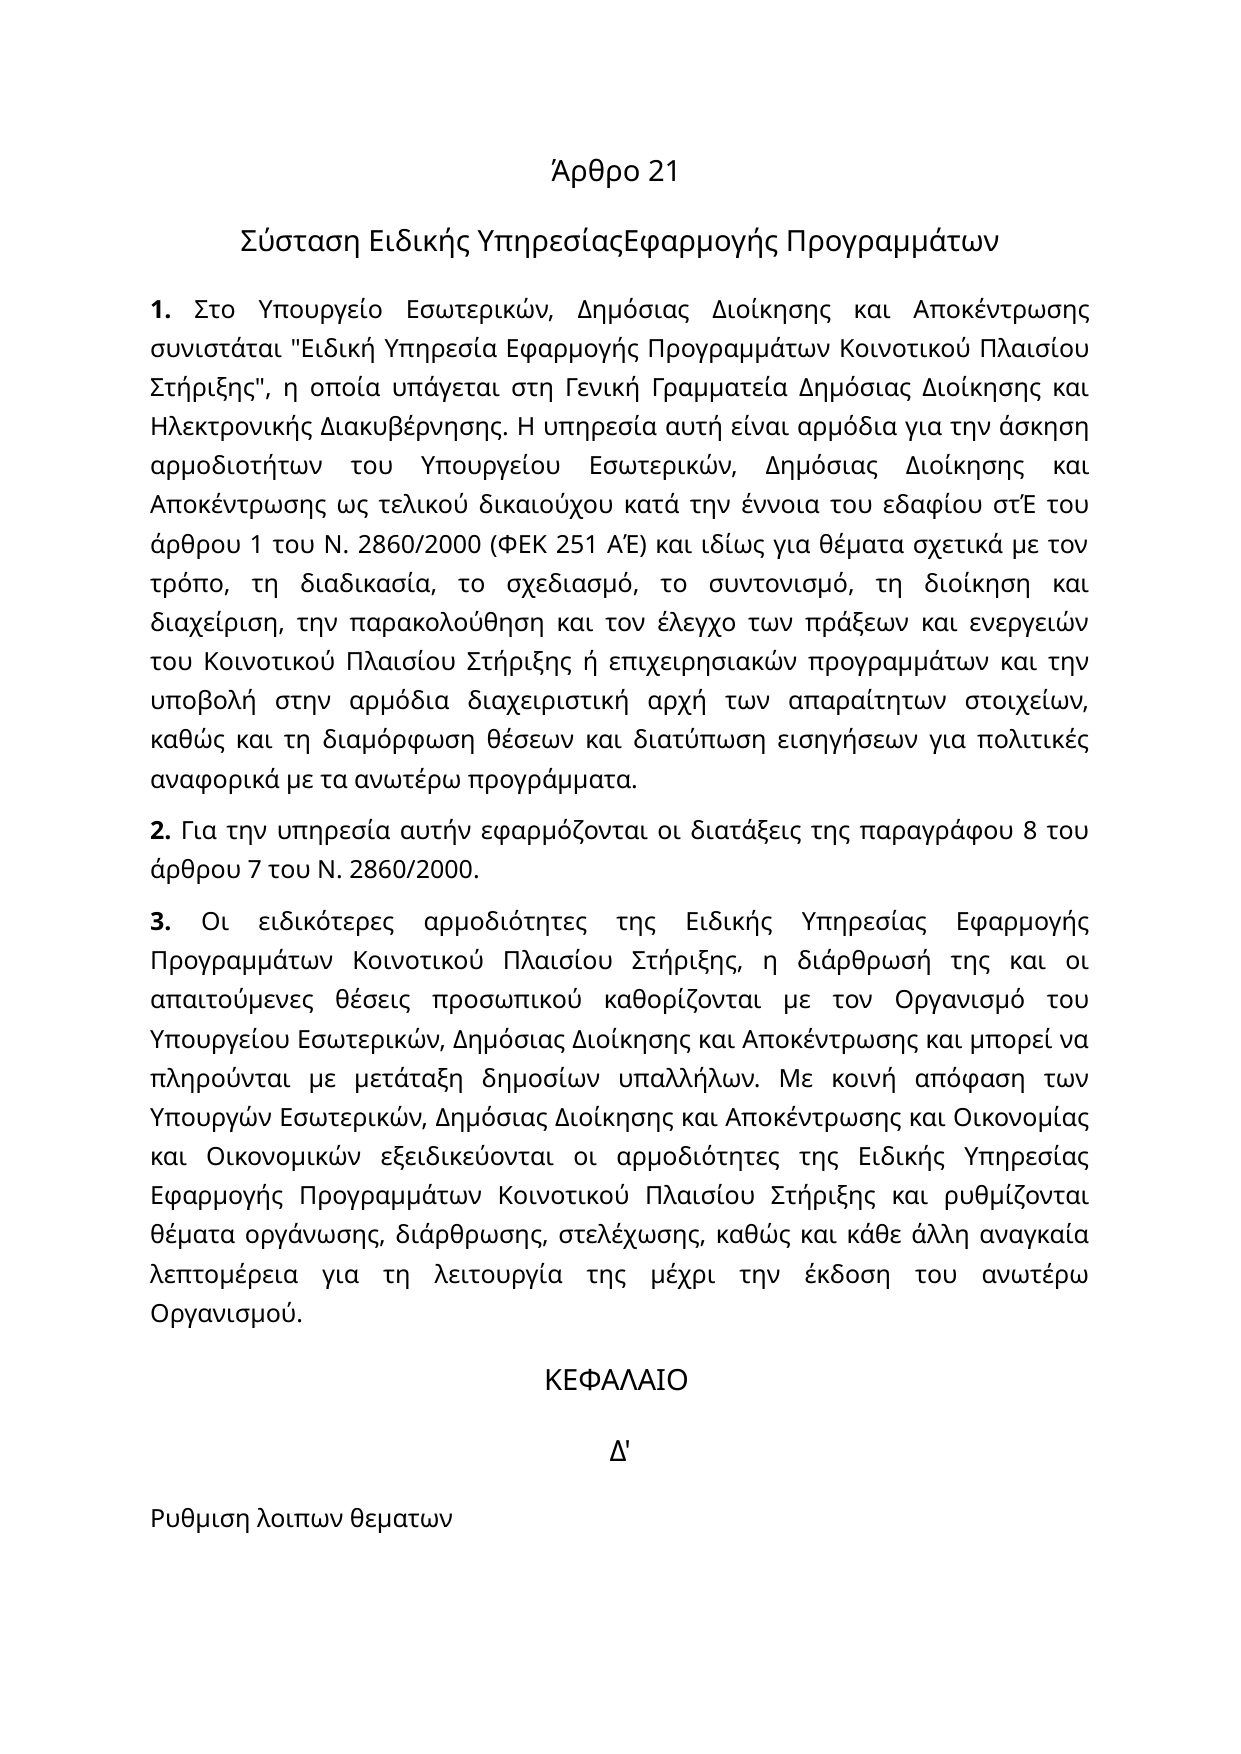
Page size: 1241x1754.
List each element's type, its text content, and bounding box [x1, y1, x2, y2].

text Ρυθμιση λοιπων θεματων [150, 1501, 1090, 1535]
subtitle ΚΕΦΑΛΑΙΟ [150, 1359, 1090, 1399]
subtitle Άρθρο 21 [150, 150, 1090, 190]
text 3. Οι ειδικότερες αρμοδιότητες της Ειδικής Υπηρεσίας Εφαρμογής Προγραμμάτων Κοινοτικού Πλαισίου Στήριξης, η διάρθρωσή της και οι απαιτούμενες θέσεις προσωπικού καθορίζονται με τον Οργανισμό του Υπουργείου Εσωτερικών, Δημόσιας Διοίκησης και Αποκέντρωσης και μπορεί να πληρούνται με μετάταξη δημοσίων υπαλλήλων. Με κοινή απόφαση των Υπουργών Εσωτερικών, Δημόσιας Διοίκησης και Αποκέντρωσης και Οικονομίας και Οικονομικών εξειδικεύονται οι αρμοδιότητες της Ειδικής Υπηρεσίας Εφαρμογής Προγραμμάτων Κοινοτικού Πλαισίου Στήριξης και ρυθμίζονται θέματα οργάνωσης, διάρθρωσης, στελέχωσης, καθώς και κάθε άλλη αναγκαία λεπτομέρεια για τη λειτουργία της μέχρι την έκδοση του ανωτέρω Οργανισμού. [150, 904, 1090, 1329]
text 2. Για την υπηρεσία αυτήν εφαρμόζονται οι διατάξεις της παραγράφου 8 του άρθρου 7 του Ν. 2860/2000. [150, 813, 1090, 886]
subtitle Σύσταση Ειδικής ΥπηρεσίαςΕφαρμογής Προγραμμάτων [150, 221, 1090, 260]
subtitle Δ' [150, 1430, 1090, 1470]
text 1. Στο Υπουργείο Εσωτερικών, Δημόσιας Διοίκησης και Αποκέντρωσης συνιστάται "Ειδική Υπηρεσία Εφαρμογής Προγραμμάτων Κοινοτικού Πλαισίου Στήριξης", η οποία υπάγεται στη Γενική Γραμματεία Δημόσιας Διοίκησης και Ηλεκτρονικής Διακυβέρνησης. Η υπηρεσία αυτή είναι αρμόδια για την άσκηση αρμοδιοτήτων του Υπουργείου Εσωτερικών, Δημόσιας Διοίκησης και Αποκέντρωσης ως τελικού δικαιούχου κατά την έννοια του εδαφίου στΈ του άρθρου 1 του Ν. 2860/2000 (ΦΕΚ 251 ΑΈ) και ιδίως για θέματα σχετικά με τον τρόπο, τη διαδικασία, το σχεδιασμό, το συντονισμό, τη διοίκηση και διαχείριση, την παρακολούθηση και τον έλεγχο των πράξεων και ενεργειών του Κοινοτικού Πλαισίου Στήριξης ή επιχειρησιακών προγραμμάτων και την υποβολή στην αρμόδια διαχειριστική αρχή των απαραίτητων στοιχείων, καθώς και τη διαμόρφωση θέσεων και διατύπωση εισηγήσεων για πολιτικές αναφορικά με τα ανωτέρω προγράμματα. [150, 291, 1090, 795]
